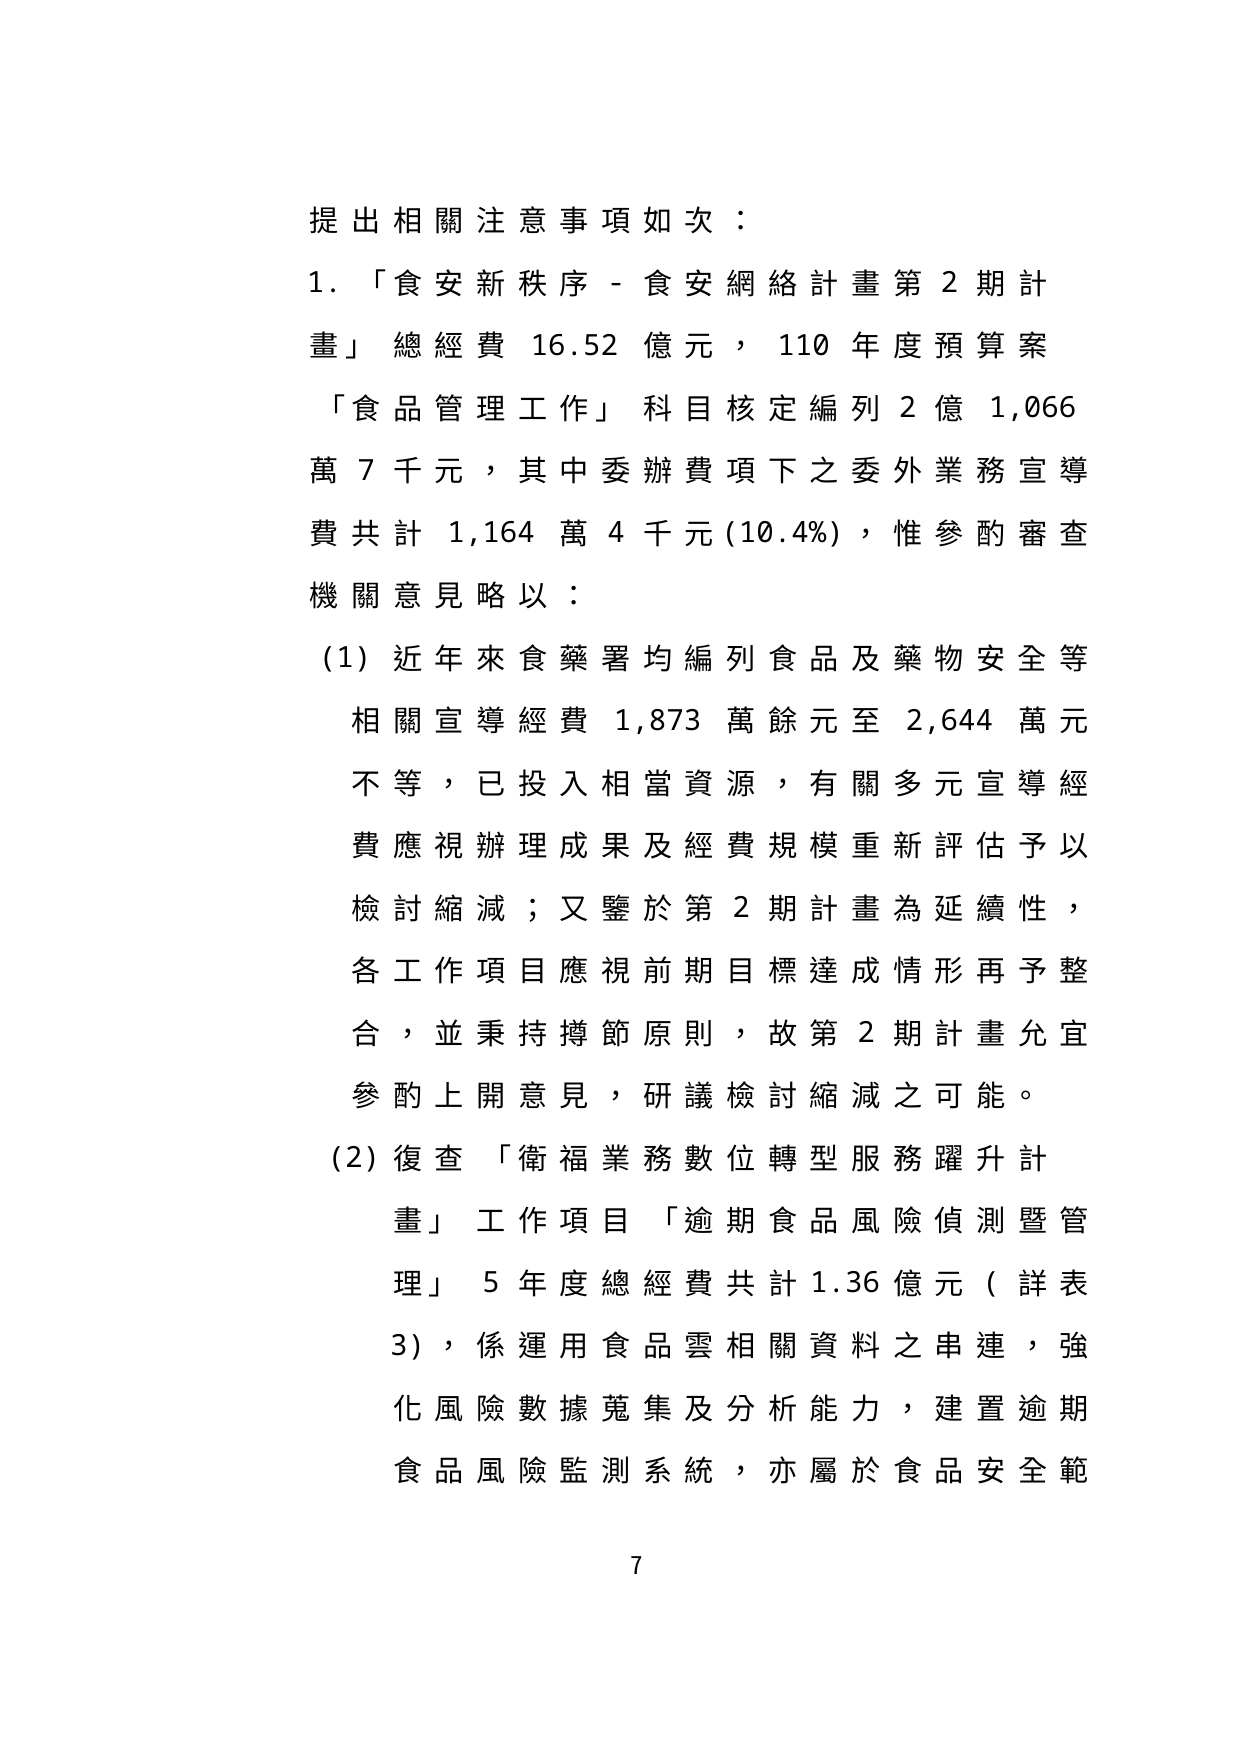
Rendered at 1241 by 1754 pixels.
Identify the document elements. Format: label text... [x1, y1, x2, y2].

text (1)近年來食藥署均編列食品及藥物安全等相關宣導經費1,873萬餘元至2,644萬元不等，已投入相當資源，有關多元宣導經費應視辦理成果及經費規模重新評估予以檢討縮減；又鑒於第2期計畫為延續性，各工作項目應視前期目標達成情形再予整合，並秉持撙節原則，故第2期計畫允宜參酌上開意見，研議檢討縮減之可能。 [296, 615, 1095, 1115]
text (2)復查「衛福業務數位轉型服務躍升計畫」工作項目「逾期食品風險偵測暨管理」5年度總經費共計1.36億元(詳表3)，係運用食品雲相關資料之串連，強化風險數據蒐集及分析能力，建置逾期食品風險監測系統，亦屬於食品安全範 [296, 1115, 1095, 1490]
text 提出相關注意事項如次： [267, 177, 1095, 240]
text 1.「食安新秩序-食安網絡計畫第2期計畫」總經費16.52億元，110年度預算案「食品管理工作」科目核定編列2億1,066萬7千元，其中委辦費項下之委外業務宣導費共計1,164萬4千元(10.4%)，惟參酌審查機關意見略以： [267, 240, 1095, 615]
